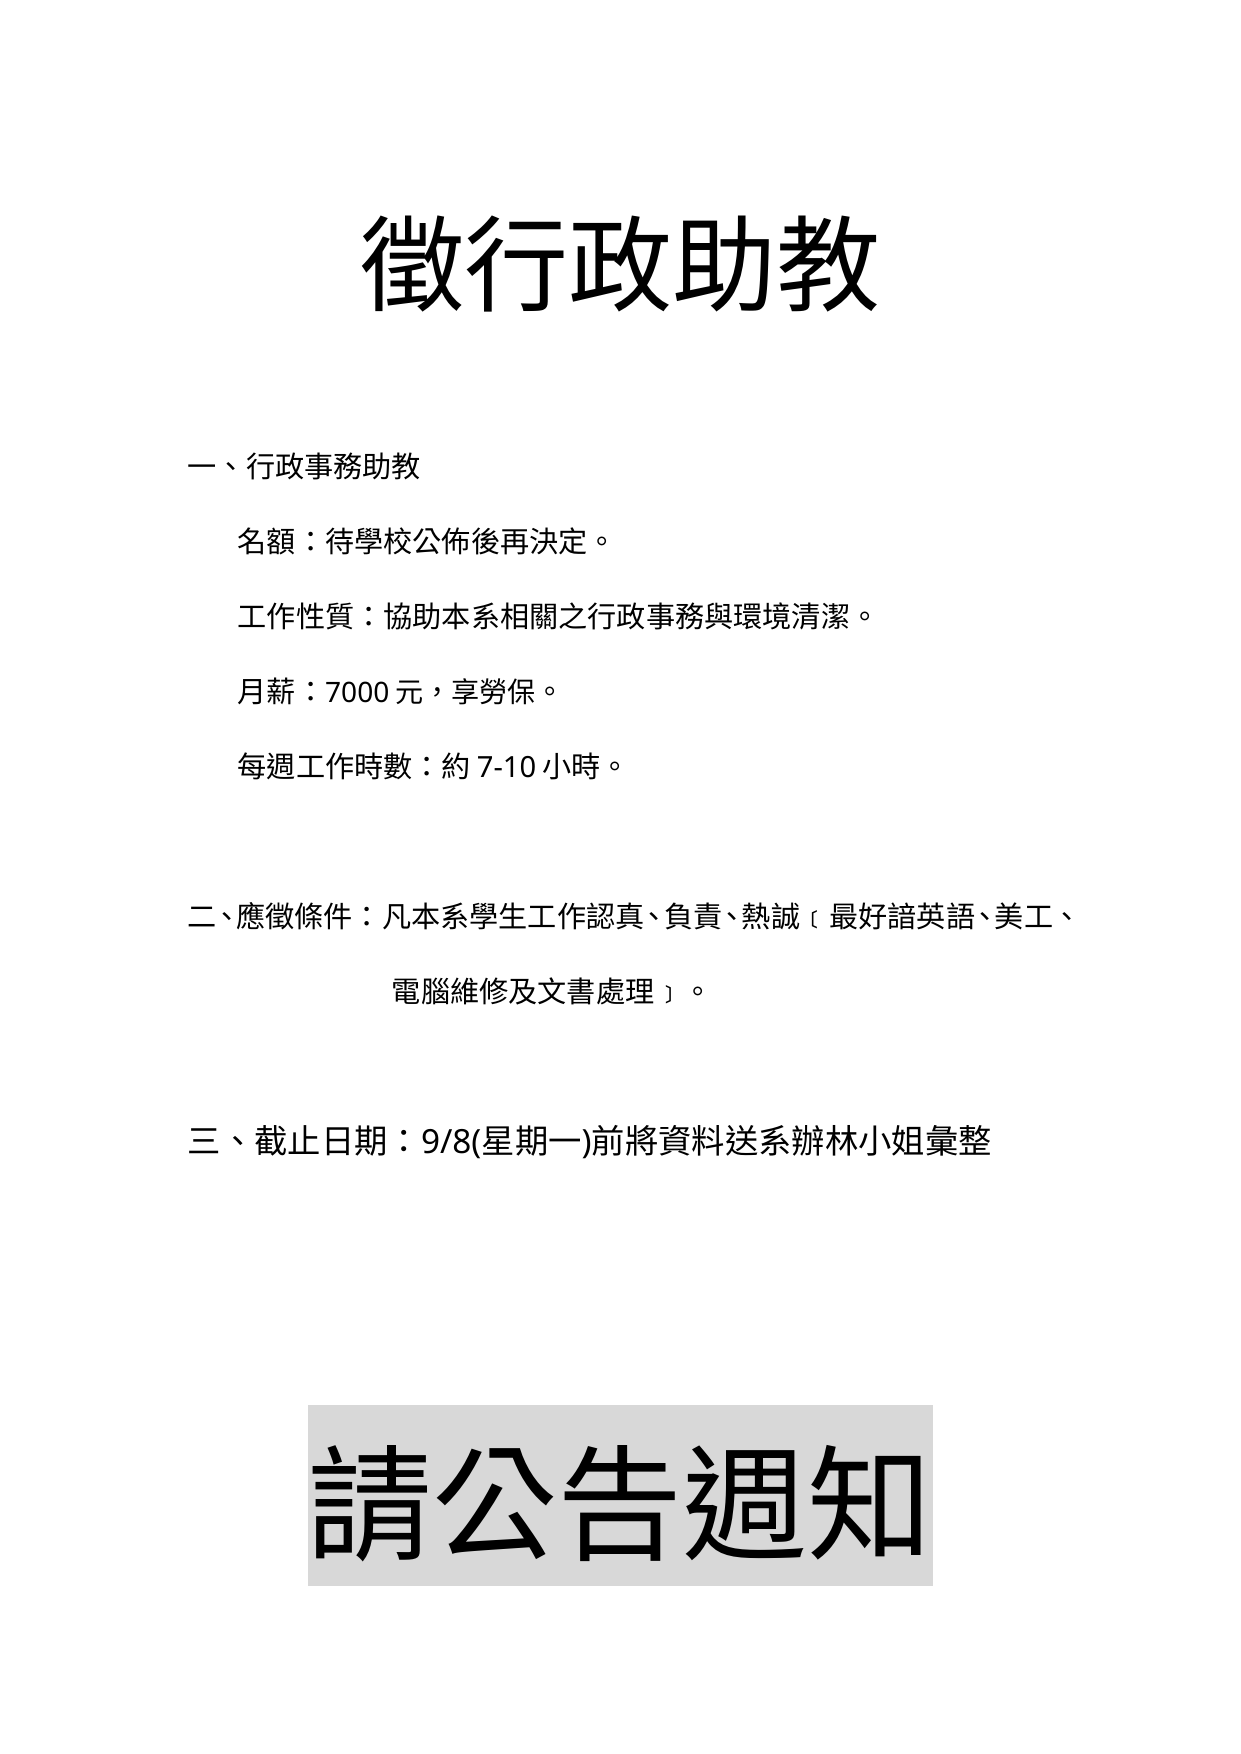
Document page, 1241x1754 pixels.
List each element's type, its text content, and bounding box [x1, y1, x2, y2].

text 工作性質：協助本系相關之行政事務與環境清潔。 [237, 577, 1053, 652]
text 一、行政事務助教 [187, 427, 1053, 502]
text 徵行政助教 [187, 164, 1053, 352]
text 名額：待學校公佈後再決定。 [237, 502, 1053, 577]
text 月薪：7000元，享勞保。 [237, 652, 1053, 727]
text 請公告週知 [187, 1402, 1053, 1589]
text 每週工作時數：約7-10小時。 [237, 727, 1053, 802]
text 三、截止日期：9/8(星期一)前將資料送系辦林小姐彙整 [187, 1102, 1053, 1177]
text 二、應徵條件：凡本系學生工作認真、負責、熱誠﹝最好諳英語、美工、電腦維修及文書處理﹞。 [187, 877, 1053, 1027]
